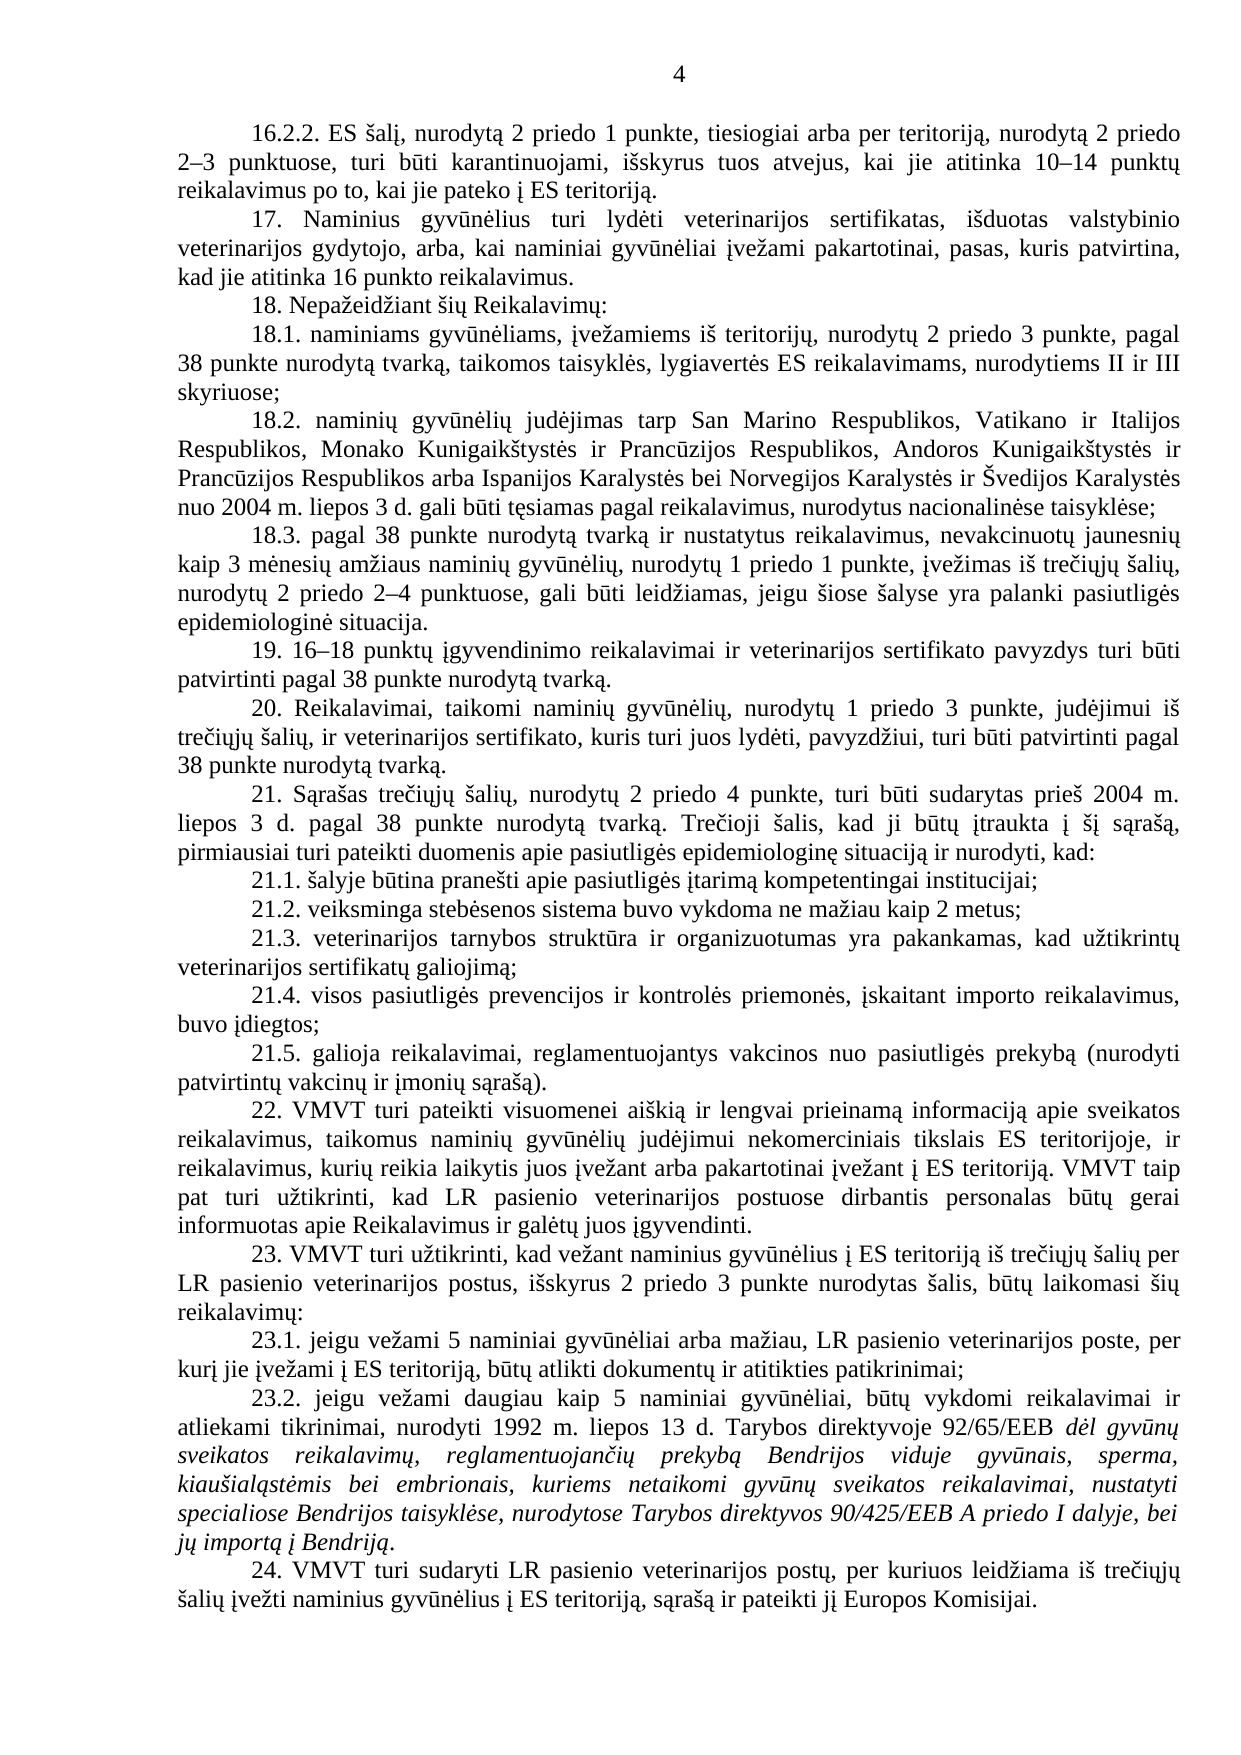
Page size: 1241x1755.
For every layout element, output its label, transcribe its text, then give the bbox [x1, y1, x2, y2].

text 23. VMVT turi užtikrinti, kad vežant naminius gyvūnėlius į ES teritoriją iš trečiųjų šalių per LR pasienio veterinarijos postus, išskyrus 2 priedo 3 punkte nurodytas šalis, būtų laikomasi šių reikalavimų: [177, 1239, 1181, 1326]
text 21.1. šalyje būtina pranešti apie pasiutligės įtarimą kompetentingai institucijai; [177, 866, 1181, 894]
text 17. Naminius gyvūnėlius turi lydėti veterinarijos sertifikatas, išduotas valstybinio veterinarijos gydytojo, arba, kai naminiai gyvūnėliai įvežami pakartotinai, pasas, kuris patvirtina, kad jie atitinka 16 punkto reikalavimus. [177, 204, 1181, 291]
text 21. Sąrašas trečiųjų šalių, nurodytų 2 priedo 4 punkte, turi būti sudarytas prieš 2004 m. liepos 3 d. pagal 38 punkte nurodytą tvarką. Trečioji šalis, kad ji būtų įtraukta į šį sąrašą, pirmiausiai turi pateikti duomenis apie pasiutligės epidemiologinę situaciją ir nurodyti, kad: [177, 779, 1181, 866]
text 21.5. galioja reikalavimai, reglamentuojantys vakcinos nuo pasiutligės prekybą (nurodyti patvirtintų vakcinų ir įmonių sąrašą). [177, 1038, 1181, 1096]
text 18. Nepažeidžiant šių Reikalavimų: [177, 291, 1181, 319]
text 20. Reikalavimai, taikomi naminių gyvūnėlių, nurodytų 1 priedo 3 punkte, judėjimui iš trečiųjų šalių, ir veterinarijos sertifikato, kuris turi juos lydėti, pavyzdžiui, turi būti patvirtinti pagal 38 punkte nurodytą tvarką. [177, 693, 1181, 779]
text 18.2. naminių gyvūnėlių judėjimas tarp San Marino Respublikos, Vatikano ir Italijos Respublikos, Monako Kunigaikštystės ir Prancūzijos Respublikos, Andoros Kunigaikštystės ir Prancūzijos Respublikos arba Ispanijos Karalystės bei Norvegijos Karalystės ir Švedijos Karalystės nuo 2004 m. liepos 3 d. gali būti tęsiamas pagal reikalavimus, nurodytus nacionalinėse taisyklėse; [177, 406, 1181, 521]
text 22. VMVT turi pateikti visuomenei aiškią ir lengvai prieinamą informaciją apie sveikatos reikalavimus, taikomus naminių gyvūnėlių judėjimui nekomerciniais tikslais ES teritorijoje, ir reikalavimus, kurių reikia laikytis juos įvežant arba pakartotinai įvežant į ES teritoriją. VMVT taip pat turi užtikrinti, kad LR pasienio veterinarijos postuose dirbantis personalas būtų gerai informuotas apie Reikalavimus ir galėtų juos įgyvendinti. [177, 1096, 1181, 1239]
text 23.1. jeigu vežami 5 naminiai gyvūnėliai arba mažiau, LR pasienio veterinarijos poste, per kurį jie įvežami į ES teritoriją, būtų atlikti dokumentų ir atitikties patikrinimai; [177, 1326, 1181, 1383]
text 21.4. visos pasiutligės prevencijos ir kontrolės priemonės, įskaitant importo reikalavimus, buvo įdiegtos; [177, 981, 1181, 1038]
text 21.2. veiksminga stebėsenos sistema buvo vykdoma ne mažiau kaip 2 metus; [177, 894, 1181, 923]
text 16.2.2. ES šalį, nurodytą 2 priedo 1 punkte, tiesiogiai arba per teritoriją, nurodytą 2 priedo 2–3 punktuose, turi būti karantinuojami, išskyrus tuos atvejus, kai jie atitinka 10–14 punktų reikalavimus po to, kai jie pateko į ES teritoriją. [177, 118, 1181, 204]
text 23.2. jeigu vežami daugiau kaip 5 naminiai gyvūnėliai, būtų vykdomi reikalavimai ir atliekami tikrinimai, nurodyti 1992 m. liepos 13 d. Tarybos direktyvoje 92/65/EEB dėl gyvūnų sveikatos reikalavimų, reglamentuojančių prekybą Bendrijos viduje gyvūnais, sperma, kiaušialąstėmis bei embrionais, kuriems netaikomi gyvūnų sveikatos reikalavimai, nustatyti specialiose Bendrijos taisyklėse, nurodytose Tarybos direktyvos 90/425/EEB A priedo I dalyje, bei jų importą į Bendriją. [177, 1383, 1181, 1556]
text 18.3. pagal 38 punkte nurodytą tvarką ir nustatytus reikalavimus, nevakcinuotų jaunesnių kaip 3 mėnesių amžiaus naminių gyvūnėlių, nurodytų 1 priedo 1 punkte, įvežimas iš trečiųjų šalių, nurodytų 2 priedo 2–4 punktuose, gali būti leidžiamas, jeigu šiose šalyse yra palanki pasiutligės epidemiologinė situacija. [177, 521, 1181, 636]
text 18.1. naminiams gyvūnėliams, įvežamiems iš teritorijų, nurodytų 2 priedo 3 punkte, pagal 38 punkte nurodytą tvarką, taikomos taisyklės, lygiavertės ES reikalavimams, nurodytiems II ir III skyriuose; [177, 319, 1181, 406]
text 21.3. veterinarijos tarnybos struktūra ir organizuotumas yra pakankamas, kad užtikrintų veterinarijos sertifikatų galiojimą; [177, 923, 1181, 981]
text 19. 16–18 punktų įgyvendinimo reikalavimai ir veterinarijos sertifikato pavyzdys turi būti patvirtinti pagal 38 punkte nurodytą tvarką. [177, 636, 1181, 693]
text 24. VMVT turi sudaryti LR pasienio veterinarijos postų, per kuriuos leidžiama iš trečiųjų šalių įvežti naminius gyvūnėlius į ES teritoriją, sąrašą ir pateikti jį Europos Komisijai. [177, 1556, 1181, 1613]
